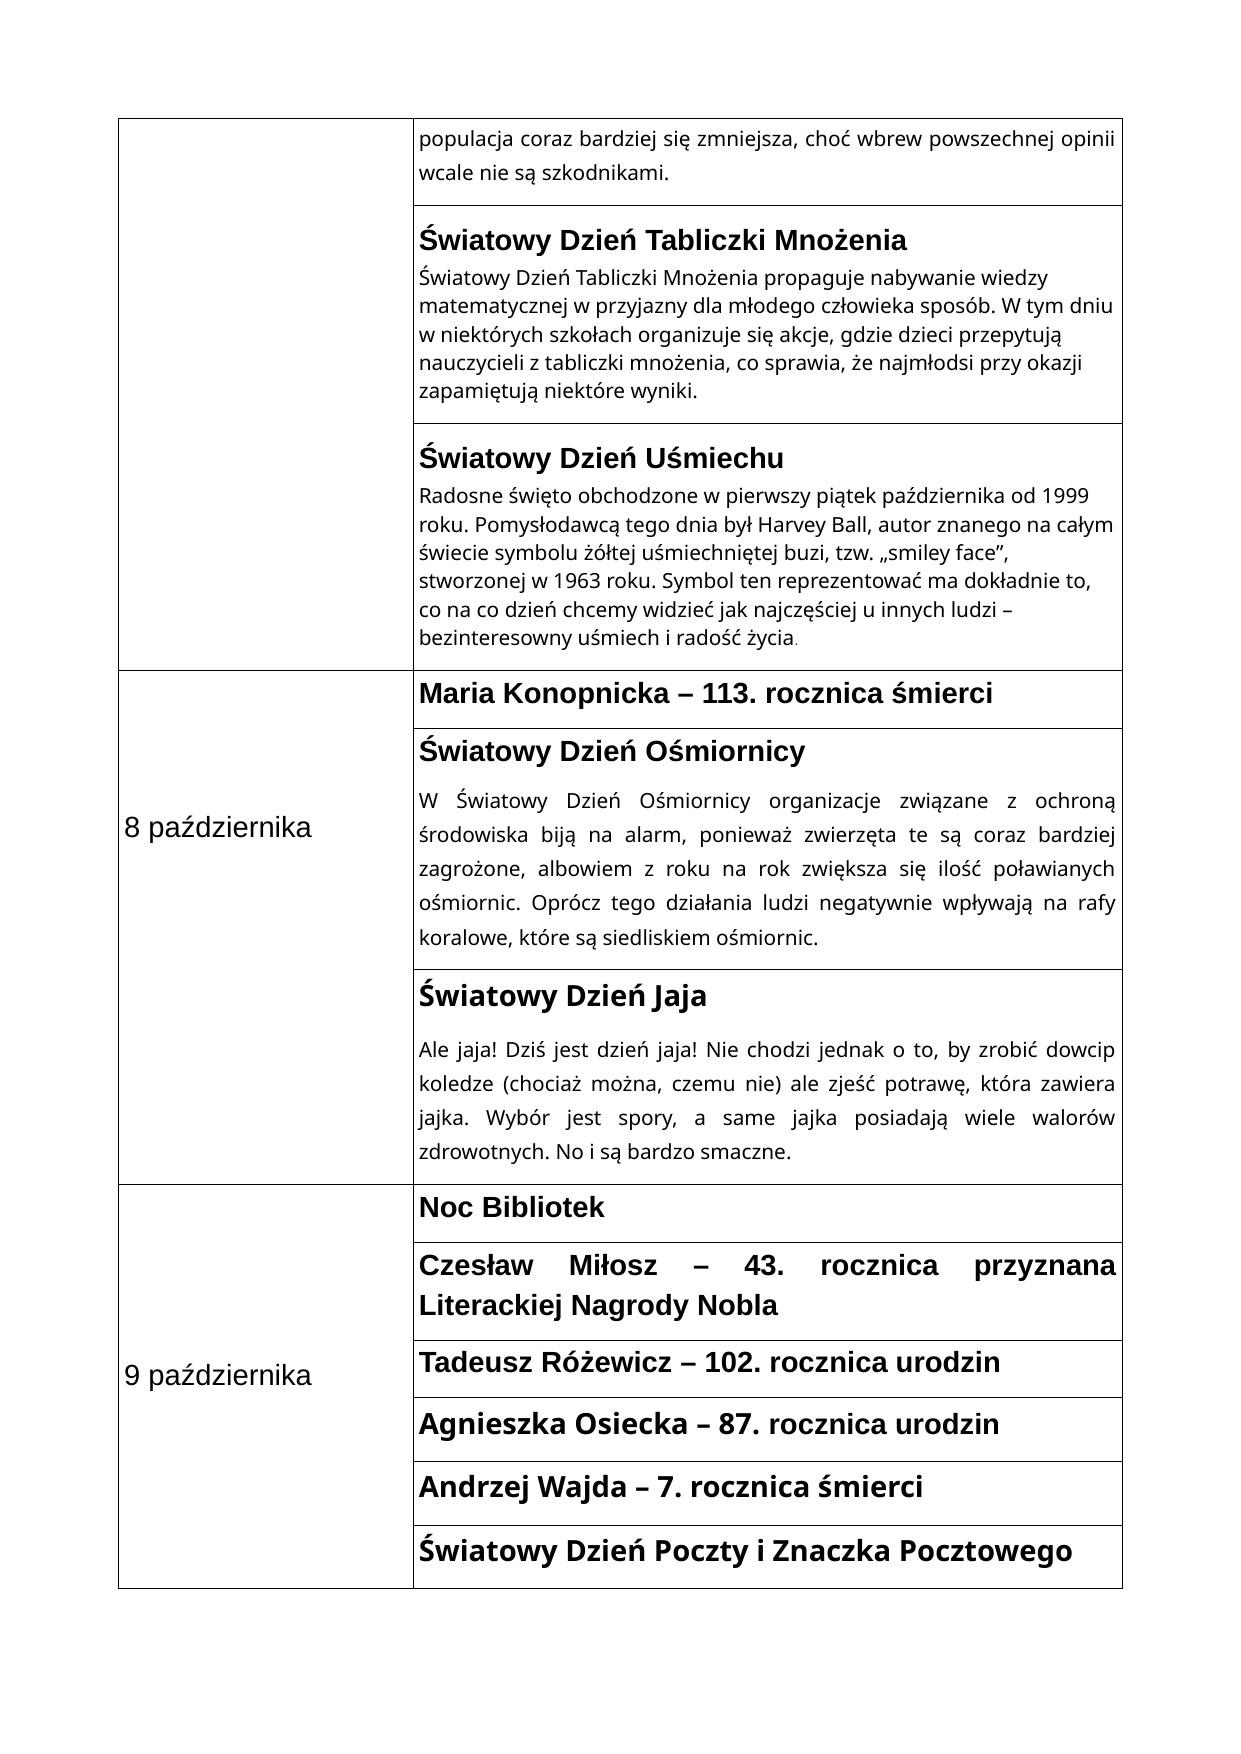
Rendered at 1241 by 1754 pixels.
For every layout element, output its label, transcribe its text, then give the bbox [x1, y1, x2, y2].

table_cell Światowy Dzień Uśmiechu Radosne święto obchodzone w pierwszy piątek października od 1999 roku. Pomysłodawcą tego dnia był Harvey Ball, autor znanego na całym świecie symbolu żółtej uśmiechniętej buzi, tzw. „smiley face”, stworzonej w 1963 roku. Symbol ten reprezentować ma dokładnie to, co na co dzień chcemy widzieć jak najczęściej u innych ludzi – bezinteresowny uśmiech i radość życia. [414, 424, 1122, 670]
table_cell Tadeusz Różewicz – 102. rocznica urodzin [414, 1341, 1122, 1397]
table_cell Światowy Dzień Jaja Ale jaja! Dziś jest dzień jaja! Nie chodzi jednak o to, by zrobić dowcip koledze (chociaż można, czemu nie) ale zjeść potrawę, która zawiera jajka. Wybór jest spory, a same jajka posiadają wiele walorów zdrowotnych. No i są bardzo smaczne. [414, 970, 1122, 1184]
table_cell [119, 119, 413, 670]
table_cell Światowy Dzień Ośmiornicy W Światowy Dzień Ośmiornicy organizacje związane z ochroną środowiska biją na alarm, ponieważ zwierzęta te są coraz bardziej zagrożone, albowiem z roku na rok zwiększa się ilość poławianych ośmiornic. Oprócz tego działania ludzi negatywnie wpływają na rafy koralowe, które są siedliskiem ośmiornic. [414, 729, 1122, 969]
table_cell 8 października [119, 671, 413, 1184]
table_cell Agnieszka Osiecka – 87. rocznica urodzin [414, 1398, 1122, 1461]
table_cell Andrzej Wajda – 7. rocznica śmierci [414, 1462, 1122, 1524]
table_cell Noc Bibliotek [414, 1185, 1122, 1242]
table_cell 9 października [119, 1185, 413, 1588]
table_cell Czesław Miłosz – 43. rocznica przyznana Literackiej Nagrody Nobla [414, 1243, 1122, 1339]
table_cell Maria Konopnicka – 113. rocznica śmierci [414, 671, 1122, 728]
table_cell populacja coraz bardziej się zmniejsza, choć wbrew powszechnej opinii wcale nie są szkodnikami. [414, 119, 1122, 205]
table_cell Światowy Dzień Tabliczki Mnożenia Światowy Dzień Tabliczki Mnożenia propaguje nabywanie wiedzy matematycznej w przyjazny dla młodego człowieka sposób. W tym dniu w niektórych szkołach organizuje się akcje, gdzie dzieci przepytują nauczycieli z tabliczki mnożenia, co sprawia, że najmłodsi przy okazji zapamiętują niektóre wyniki. [414, 206, 1122, 423]
table_cell Światowy Dzień Poczty i Znaczka Pocztowego [414, 1526, 1122, 1588]
